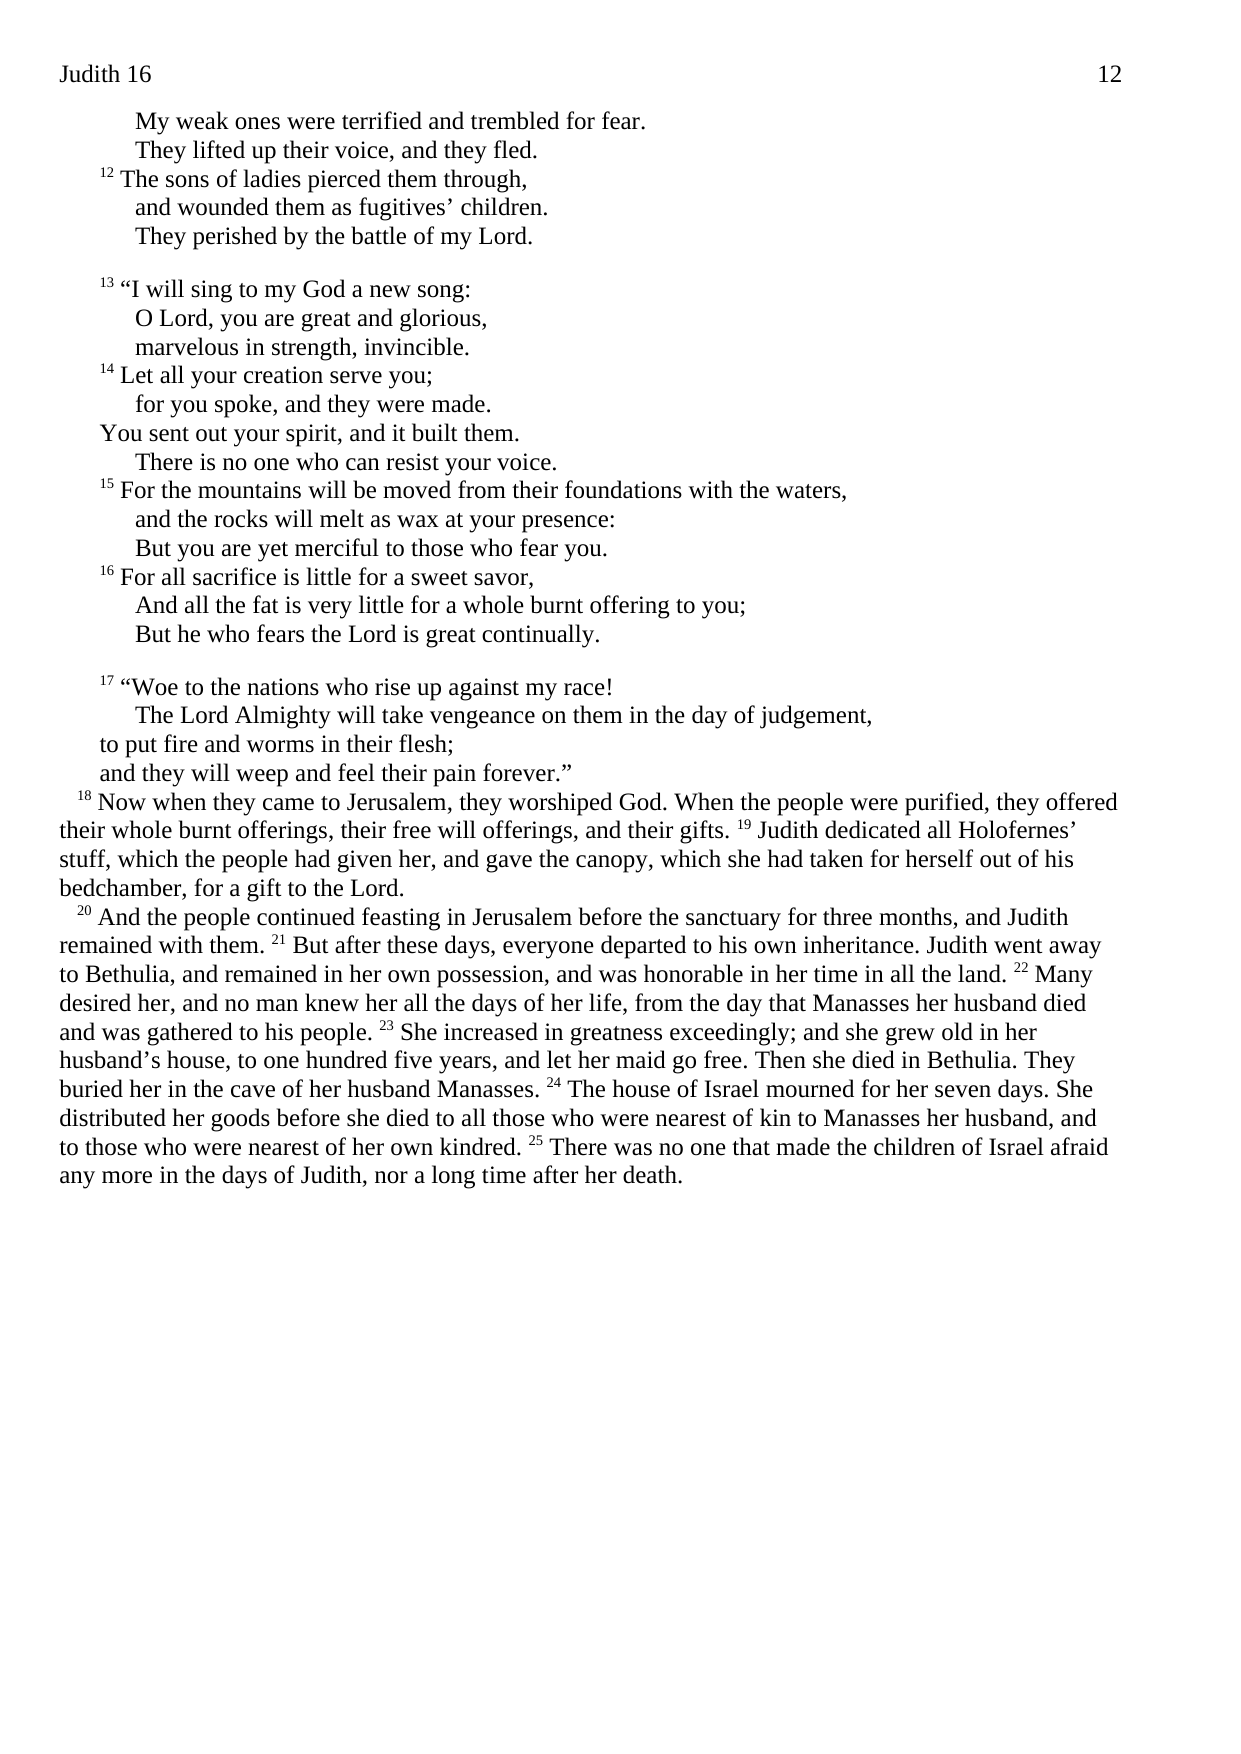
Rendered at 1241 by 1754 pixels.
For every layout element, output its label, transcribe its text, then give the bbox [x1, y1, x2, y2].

text for you spoke, and they were made. [135, 389, 1122, 418]
text 18 Now when they came to Jerusalem, they worshiped God. When the people were purified, they offered their whole burnt offerings, their free will offerings, and their gifts. 19 Judith dedicated all Holofernes’ stuff, which the people had given her, and gave the canopy, which she had taken for herself out of his bedchamber, for a gift to the Lord. [59, 787, 1122, 902]
text And all the fat is very little for a whole burnt offering to you; [135, 590, 1122, 619]
text But he who fears the Lord is great continually. [135, 619, 1122, 648]
text My weak ones were terrified and trembled for fear. [135, 106, 1122, 135]
text You sent out your spirit, and it built them. [99, 418, 1122, 447]
text 16 For all sacrifice is little for a sweet savor, [99, 562, 1122, 590]
text 17 “Woe to the nations who rise up against my race! [99, 672, 1122, 701]
text marvelous in strength, invincible. [135, 332, 1122, 360]
text They perished by the battle of my Lord. [135, 221, 1122, 250]
text They lifted up their voice, and they fled. [135, 135, 1122, 164]
text The Lord Almighty will take vengeance on them in the day of judgement, [135, 701, 1122, 729]
text and they will weep and feel their pain forever.” [99, 758, 1122, 787]
text But you are yet merciful to those who fear you. [135, 533, 1122, 562]
text 13 “I will sing to my God a new song: [99, 274, 1122, 303]
text There is no one who can resist your voice. [135, 447, 1122, 475]
text and wounded them as fugitives’ children. [135, 192, 1122, 221]
text to put fire and worms in their flesh; [99, 729, 1122, 758]
text 15 For the mountains will be moved from their foundations with the waters, [99, 475, 1122, 504]
text O Lord, you are great and glorious, [135, 303, 1122, 332]
text and the rocks will melt as wax at your presence: [135, 504, 1122, 533]
text 12 The sons of ladies pierced them through, [99, 164, 1122, 192]
text 14 Let all your creation serve you; [99, 360, 1122, 389]
text 20 And the people continued feasting in Jerusalem before the sanctuary for three months, and Judith remained with them. 21 But after these days, everyone departed to his own inheritance. Judith went away to Bethulia, and remained in her own possession, and was honorable in her time in all the land. 22 Many desired her, and no man knew her all the days of her life, from the day that Manasses her husband died and was gathered to his people. 23 She increased in greatness exceedingly; and she grew old in her husband’s house, to one hundred five years, and let her maid go free. Then she died in Bethulia. They buried her in the cave of her husband Manasses. 24 The house of Israel mourned for her seven days. She distributed her goods before she died to all those who were nearest of kin to Manasses her husband, and to those who were nearest of her own kindred. 25 There was no one that made the children of Israel afraid any more in the days of Judith, nor a long time after her death. [59, 902, 1122, 1189]
